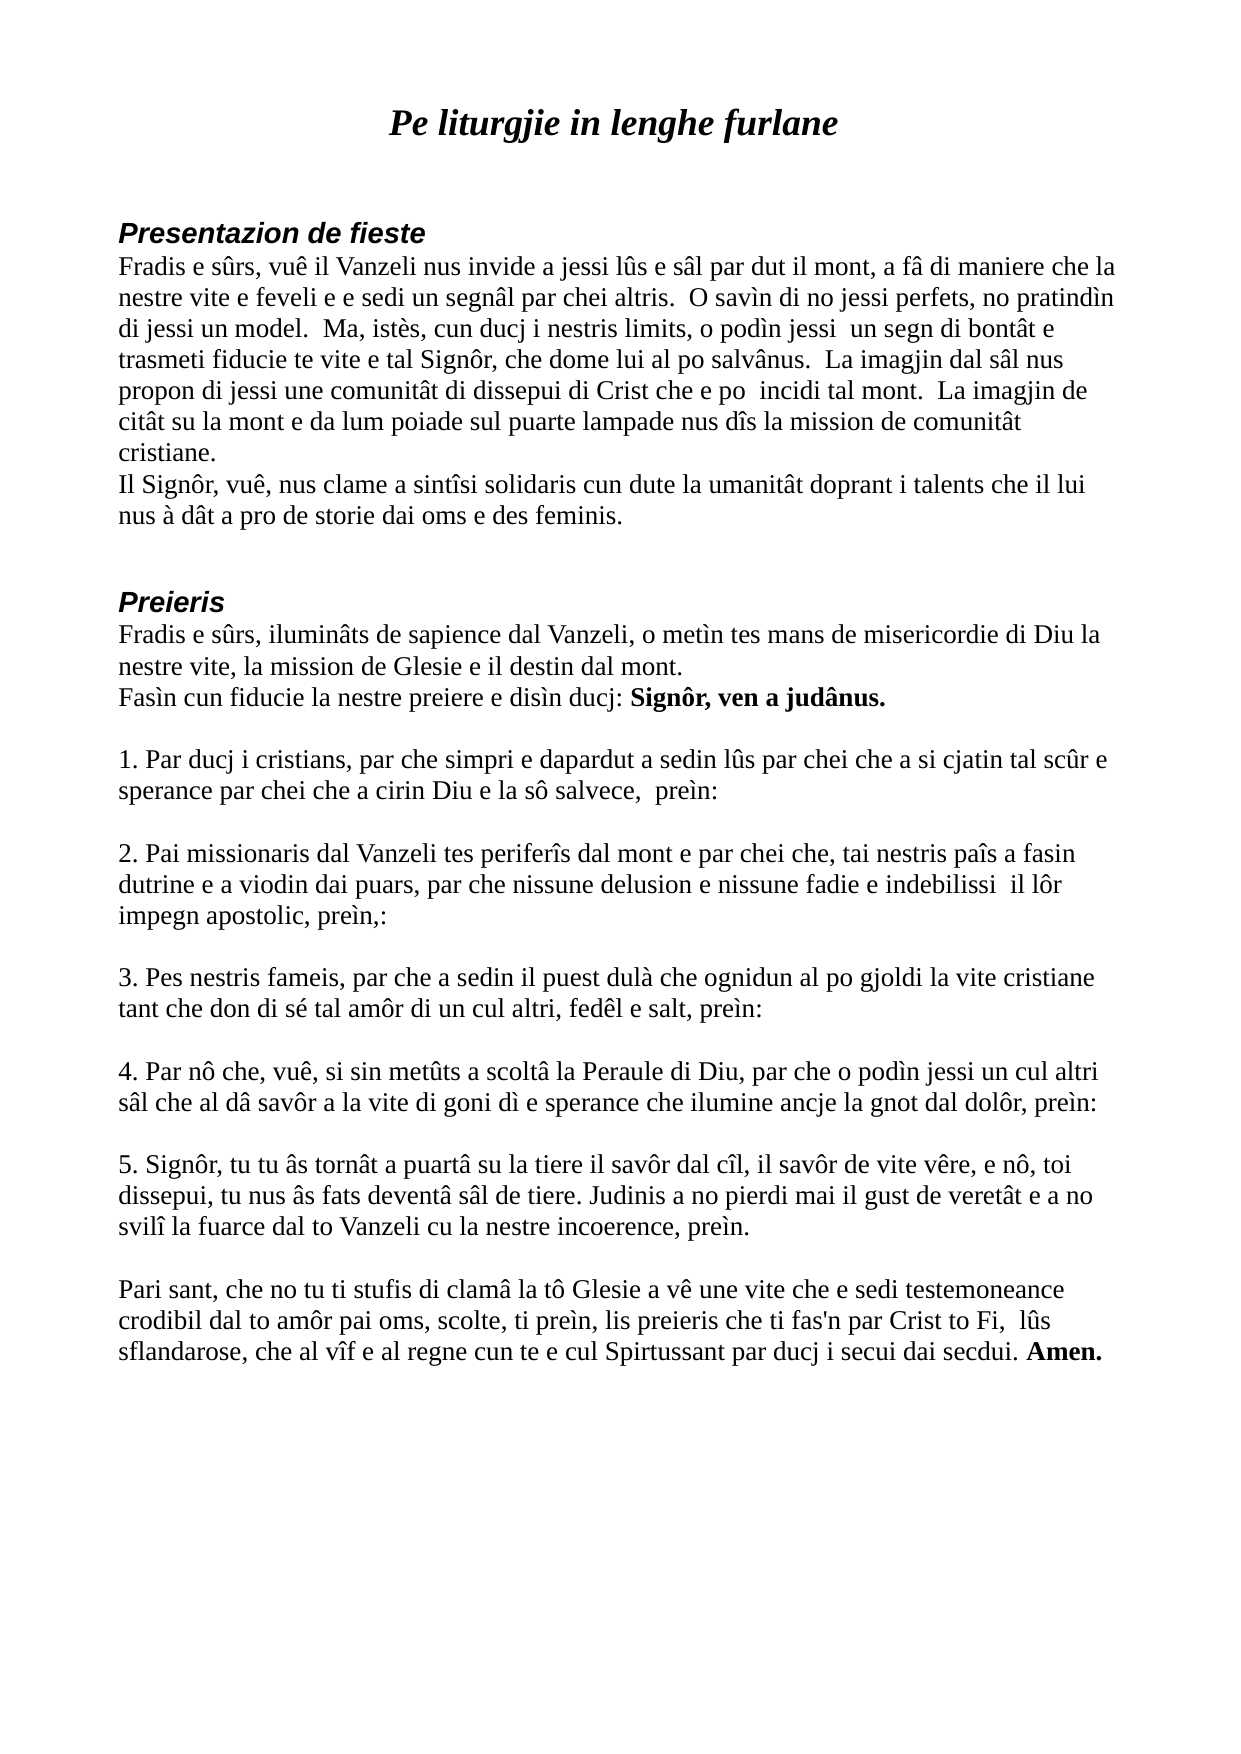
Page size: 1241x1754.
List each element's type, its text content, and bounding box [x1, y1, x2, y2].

text 1. Par ducj i cristians, par che simpri e dapardut a sedin lûs par chei che a si cjatin tal scûr e sperance par chei che a cirin Diu e la sô salvece, preìn: [118, 743, 1122, 806]
text 5. Signôr, tu tu âs tornât a puartâ su la tiere il savôr dal cîl, il savôr de vite vêre, e nô, toi dissepui, tu nus âs fats deventâ sâl de tiere. Judinis a no pierdi mai il gust de veretât e a no svilî la fuarce dal to Vanzeli cu la nestre incoerence, preìn. [118, 1148, 1122, 1242]
subtitle Presentazion de fieste [118, 216, 1122, 250]
text 4. Par nô che, vuê, si sin metûts a scoltâ la Peraule di Diu, par che o podìn jessi un cul altri sâl che al dâ savôr a la vite di goni dì e sperance che ilumine ancje la gnot dal dolôr, preìn: [118, 1055, 1122, 1117]
text Fradis e sûrs, iluminâts de sapience dal Vanzeli, o metìn tes mans de misericordie di Diu la nestre vite, la mission de Glesie e il destin dal mont. [118, 619, 1122, 681]
text Fradis e sûrs, vuê il Vanzeli nus invide a jessi lûs e sâl par dut il mont, a fâ di maniere che la nestre vite e feveli e e sedi un segnâl par chei altris. O savìn di no jessi perfets, no pratindìn di jessi un model. Ma, istès, cun ducj i nestris limits, o podìn jessi un segn di bontât e trasmeti fiducie te vite e tal Signôr, che dome lui al po salvânus. La imagjin dal sâl nus propon di jessi une comunitât di dissepui di Crist che e po incidi tal mont. La imagjin de citât su la mont e da lum poiade sul puarte lampade nus dîs la mission de comunitât cristiane. [118, 250, 1122, 468]
text 3. Pes nestris fameis, par che a sedin il puest dulà che ognidun al po gjoldi la vite cristiane tant che don di sé tal amôr di un cul altri, fedêl e salt, preìn: [118, 961, 1122, 1023]
text Pari sant, che no tu ti stufis di clamâ la tô Glesie a vê une vite che e sedi testemoneance crodibil dal to amôr pai oms, scolte, ti preìn, lis preieris che ti fas'n par Crist to Fi, lûs sflandarose, che al vîf e al regne cun te e cul Spirtussant par ducj i secui dai secdui. Amen. [118, 1273, 1122, 1366]
text Fasìn cun fiducie la nestre preiere e disìn ducj: Signôr, ven a judânus. [118, 681, 1122, 712]
text Pe liturgjie in lenghe furlane [118, 100, 1122, 143]
text 2. Pai missionaris dal Vanzeli tes periferîs dal mont e par chei che, tai nestris paîs a fasin dutrine e a viodin dai puars, par che nissune delusion e nissune fadie e indebilissi il lôr impegn apostolic, preìn,: [118, 837, 1122, 930]
text Preieris [118, 585, 1122, 619]
text Il Signôr, vuê, nus clame a sintîsi solidaris cun dute la umanitât doprant i talents che il lui nus à dât a pro de storie dai oms e des feminis. [118, 468, 1122, 530]
